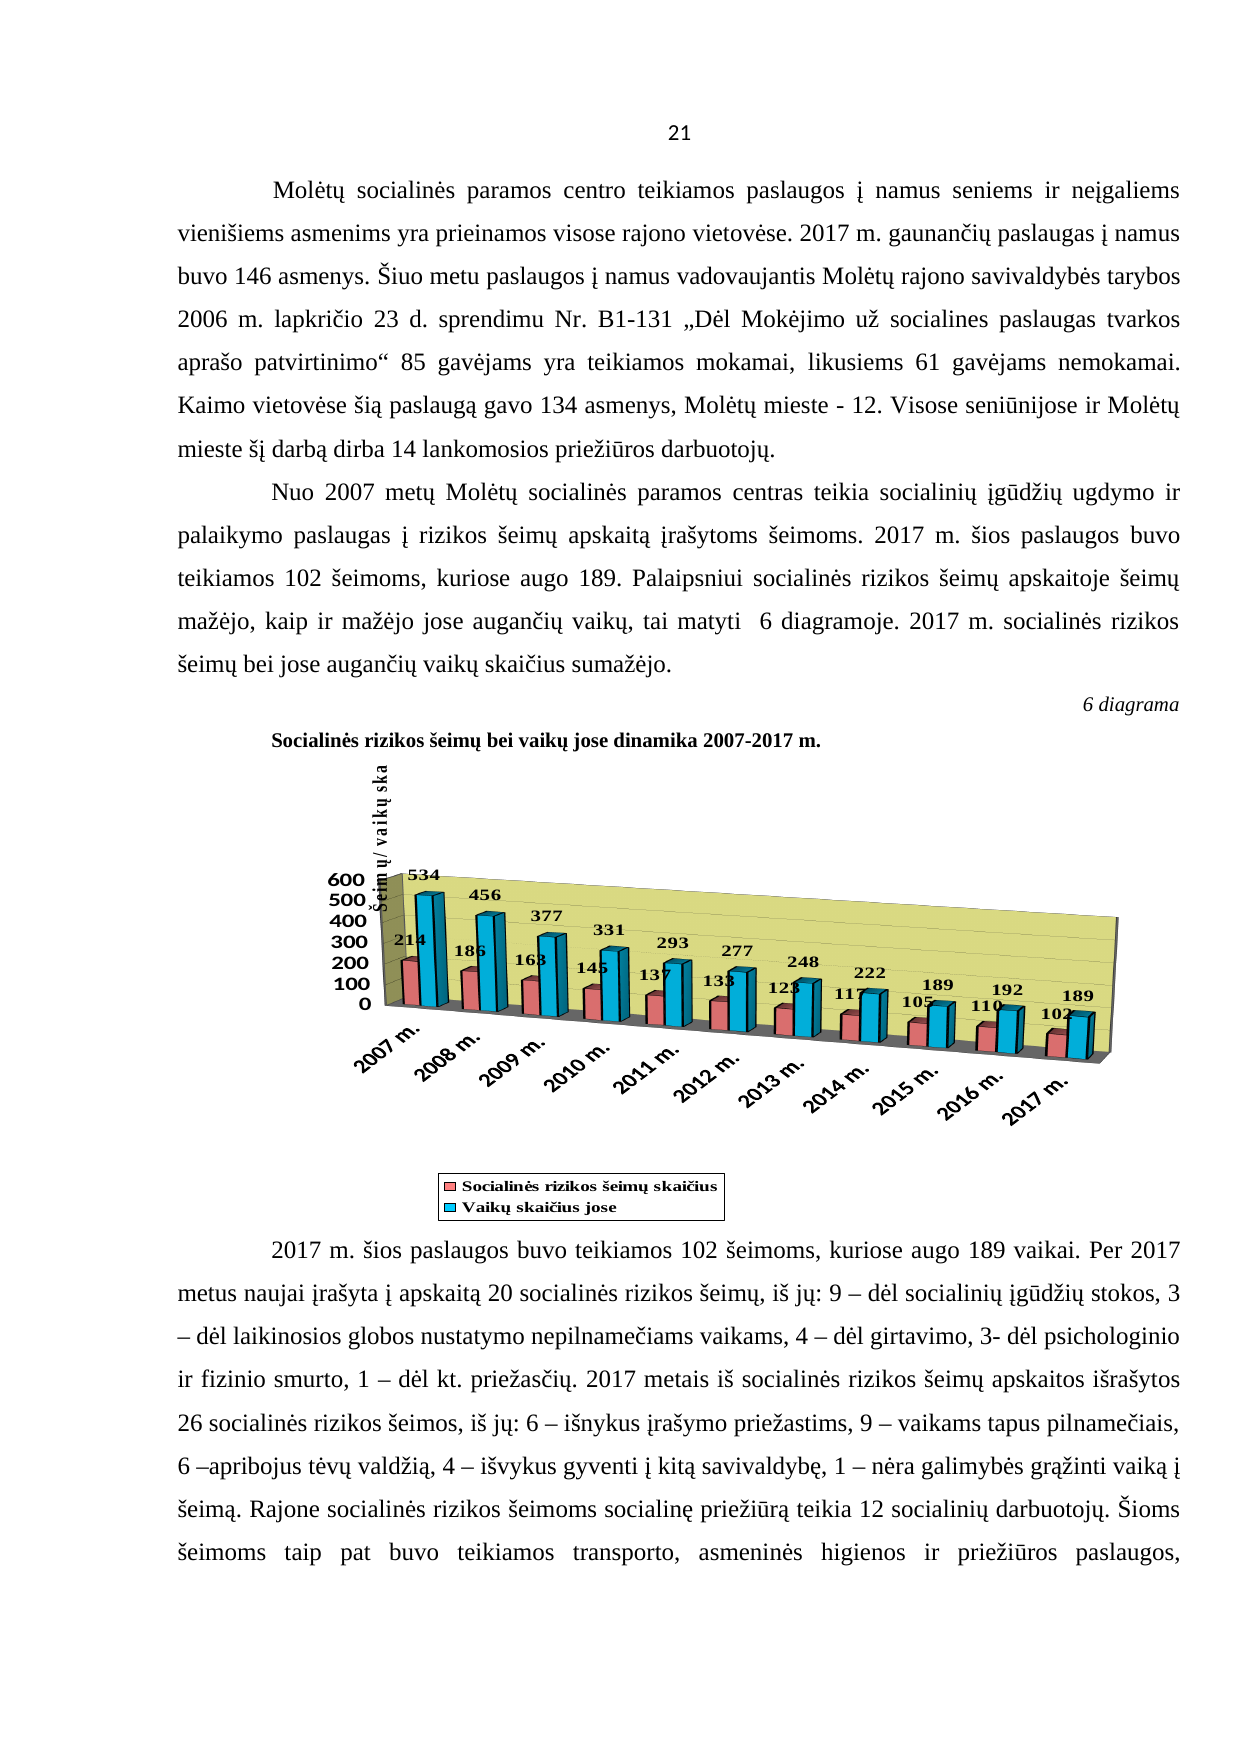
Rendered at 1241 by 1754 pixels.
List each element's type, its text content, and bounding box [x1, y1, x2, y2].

text Nuo 2007 metų Molėtų socialinės paramos centras teikia socialinių įgūdžių ugdymo ir palaikymo paslaugas į rizikos šeimų apskaitą įrašytoms šeimoms. 2017 m. šios paslaugos buvo teikiamos 102 šeimoms, kuriose augo 189. Palaipsniui socialinės rizikos šeimų apskaitoje šeimų mažėjo, kaip ir mažėjo jose augančių vaikų, tai matyti 6 diagramoje. 2017 m. socialinės rizikos šeimų bei jose augančių vaikų skaičius sumažėjo. [177, 477, 1181, 678]
text Molėtų socialinės paramos centro teikiamos paslaugos į namus seniems ir neįgaliems vienišiems asmenims yra prieinamos visose rajono vietovėse. 2017 m. gaunančių paslaugas į namus buvo 146 asmenys. Šiuo metu paslaugos į namus vadovaujantis Molėtų rajono savivaldybės tarybos 2006 m. lapkričio 23 d. sprendimu Nr. B1-131 „Dėl Mokėjimo už socialines paslaugas tvarkos aprašo patvirtinimo“ 85 gavėjams yra teikiamos mokamai, likusiems 61 gavėjams nemokamai. Kaimo vietovėse šią paslaugą gavo 134 asmenys, Molėtų mieste - 12. Visose seniūnijose ir Molėtų mieste šį darbą dirba 14 lankomosios priežiūros darbuotojų. [177, 175, 1181, 462]
text Socialinės rizikos šeimų bei vaikų jose dinamika 2007-2017 m. [177, 728, 1181, 752]
text 2017 m. šios paslaugos buvo teikiamos 102 šeimoms, kuriose augo 189 vaikai. Per 2017 metus naujai įrašyta į apskaitą 20 socialinės rizikos šeimų, iš jų: 9 – dėl socialinių įgūdžių stokos, 3 – dėl laikinosios globos nustatymo nepilnamečiams vaikams, 4 – dėl girtavimo, 3- dėl psichologinio ir fizinio smurto, 1 – dėl kt. priežasčių. 2017 metais iš socialinės rizikos šeimų apskaitos išrašytos 26 socialinės rizikos šeimos, iš jų: 6 – išnykus įrašymo priežastims, 9 – vaikams tapus pilnamečiais, 6 –apribojus tėvų valdžią, 4 – išvykus gyventi į kitą savivaldybę, 1 – nėra galimybės grąžinti vaiką į šeimą. Rajone socialinės rizikos šeimoms socialinę priežiūrą teikia 12 socialinių darbuotojų. Šioms šeimoms taip pat buvo teikiamos transporto, asmeninės higienos ir priežiūros paslaugos, [177, 1235, 1181, 1566]
text 6 diagrama [177, 692, 1181, 716]
